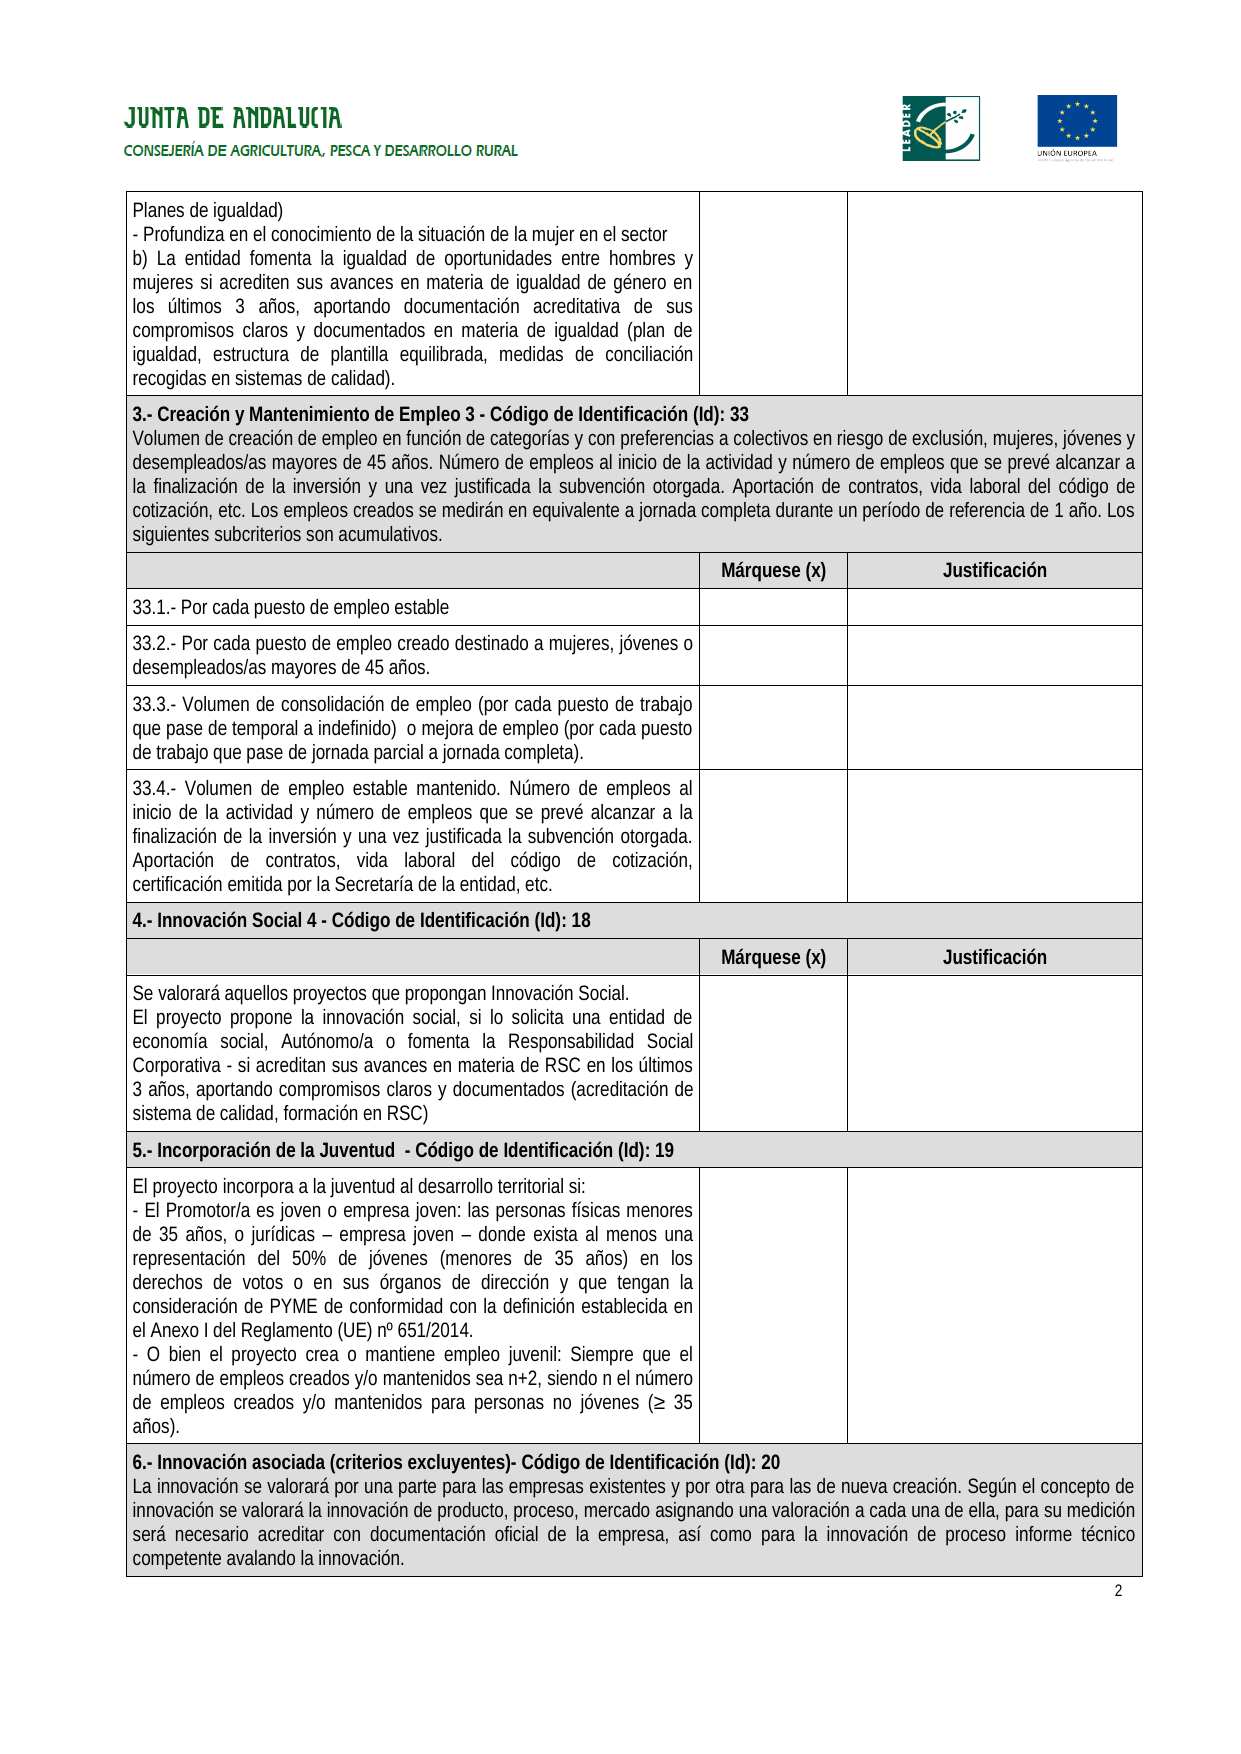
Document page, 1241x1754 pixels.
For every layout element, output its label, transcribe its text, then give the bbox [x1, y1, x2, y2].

table_cell [700, 192, 847, 395]
table_cell 6.- Innovación asociada (criterios excluyentes)- Código de Identificación (Id): 20 La innovación se valorará por una parte para las empresas existentes y por otra para las de nueva creación. Según el concepto de innovación se valorará la innovación de producto, proceso, mercado asignando una valoración a cada una de ella, para su medición será necesario acreditar con documentación oficial de la empresa, así como para la innovación de proceso informe técnico competente avalando la innovación. [127, 1444, 1142, 1576]
table_cell [127, 553, 699, 588]
table_cell 33.2.- Por cada puesto de empleo creado destinado a mujeres, jóvenes o desempleados/as mayores de 45 años. [127, 626, 699, 685]
table_cell [700, 770, 847, 902]
table_cell 3.- Creación y Mantenimiento de Empleo 3 - Código de Identificación (Id): 33 Volumen de creación de empleo en función de categorías y con preferencias a colectivos en riesgo de exclusión, mujeres, jóvenes y desempleados/as mayores de 45 años. Número de empleos al inicio de la actividad y número de empleos que se prevé alcanzar a la finalización de la inversión y una vez justificada la subvención otorgada. Aportación de contratos, vida laboral del código de cotización, etc. Los empleos creados se medirán en equivalente a jornada completa durante un período de referencia de 1 año. Los siguientes subcriterios son acumulativos. [127, 396, 1142, 552]
table_cell [127, 939, 699, 974]
table_cell [700, 976, 847, 1131]
table_cell 5.- Incorporación de la Juventud - Código de Identificación (Id): 19 [127, 1132, 1142, 1167]
table_cell [848, 626, 1142, 685]
table_cell Planes de igualdad) - Profundiza en el conocimiento de la situación de la mujer en el sector b) La entidad fomenta la igualdad de oportunidades entre hombres y mujeres si acrediten sus avances en materia de igualdad de género en los últimos 3 años, aportando documentación acreditativa de sus compromisos claros y documentados en materia de igualdad (plan de igualdad, estructura de plantilla equilibrada, medidas de conciliación recogidas en sistemas de calidad). [127, 192, 699, 395]
table_cell [848, 589, 1142, 624]
table_cell Márquese (x) [700, 939, 847, 974]
table_cell Justificación [848, 939, 1142, 974]
table_cell 4.- Innovación Social 4 - Código de Identificación (Id): 18 [127, 903, 1142, 938]
table_cell 33.1.- Por cada puesto de empleo estable [127, 589, 699, 624]
table_cell Se valorará aquellos proyectos que propongan Innovación Social. El proyecto propone la innovación social, si lo solicita una entidad de economía social, Autónomo/a o fomenta la Responsabilidad Social Corporativa - si acreditan sus avances en materia de RSC en los últimos 3 años, aportando compromisos claros y documentados (acreditación de sistema de calidad, formación en RSC) [127, 976, 699, 1131]
table_cell El proyecto incorpora a la juventud al desarrollo territorial si: - El Promotor/a es joven o empresa joven: las personas físicas menores de 35 años, o jurídicas – empresa joven – donde exista al menos una representación del 50% de jóvenes (menores de 35 años) en los derechos de votos o en sus órganos de dirección y que tengan la consideración de PYME de conformidad con la definición establecida en el Anexo I del Reglamento (UE) nº 651/2014. - O bien el proyecto crea o mantiene empleo juvenil: Siempre que el número de empleos creados y/o mantenidos sea n+2, siendo n el número de empleos creados y/o mantenidos para personas no jóvenes (≥ 35 años). [127, 1168, 699, 1443]
table_cell [700, 589, 847, 624]
table_cell 33.4.- Volumen de empleo estable mantenido. Número de empleos al inicio de la actividad y número de empleos que se prevé alcanzar a la finalización de la inversión y una vez justificada la subvención otorgada. Aportación de contratos, vida laboral del código de cotización, certificación emitida por la Secretaría de la entidad, etc. [127, 770, 699, 902]
table_cell [700, 1168, 847, 1443]
table_cell [700, 686, 847, 769]
table_cell [848, 192, 1142, 395]
table_cell [848, 976, 1142, 1131]
table_cell [848, 1168, 1142, 1443]
table_cell Márquese (x) [700, 553, 847, 588]
table_cell 33.3.- Volumen de consolidación de empleo (por cada puesto de trabajo que pase de temporal a indefinido) o mejora de empleo (por cada puesto de trabajo que pase de jornada parcial a jornada completa). [127, 686, 699, 769]
table_cell [700, 626, 847, 685]
table_cell [848, 686, 1142, 769]
table_cell Justificación [848, 553, 1142, 588]
table_cell [848, 770, 1142, 902]
